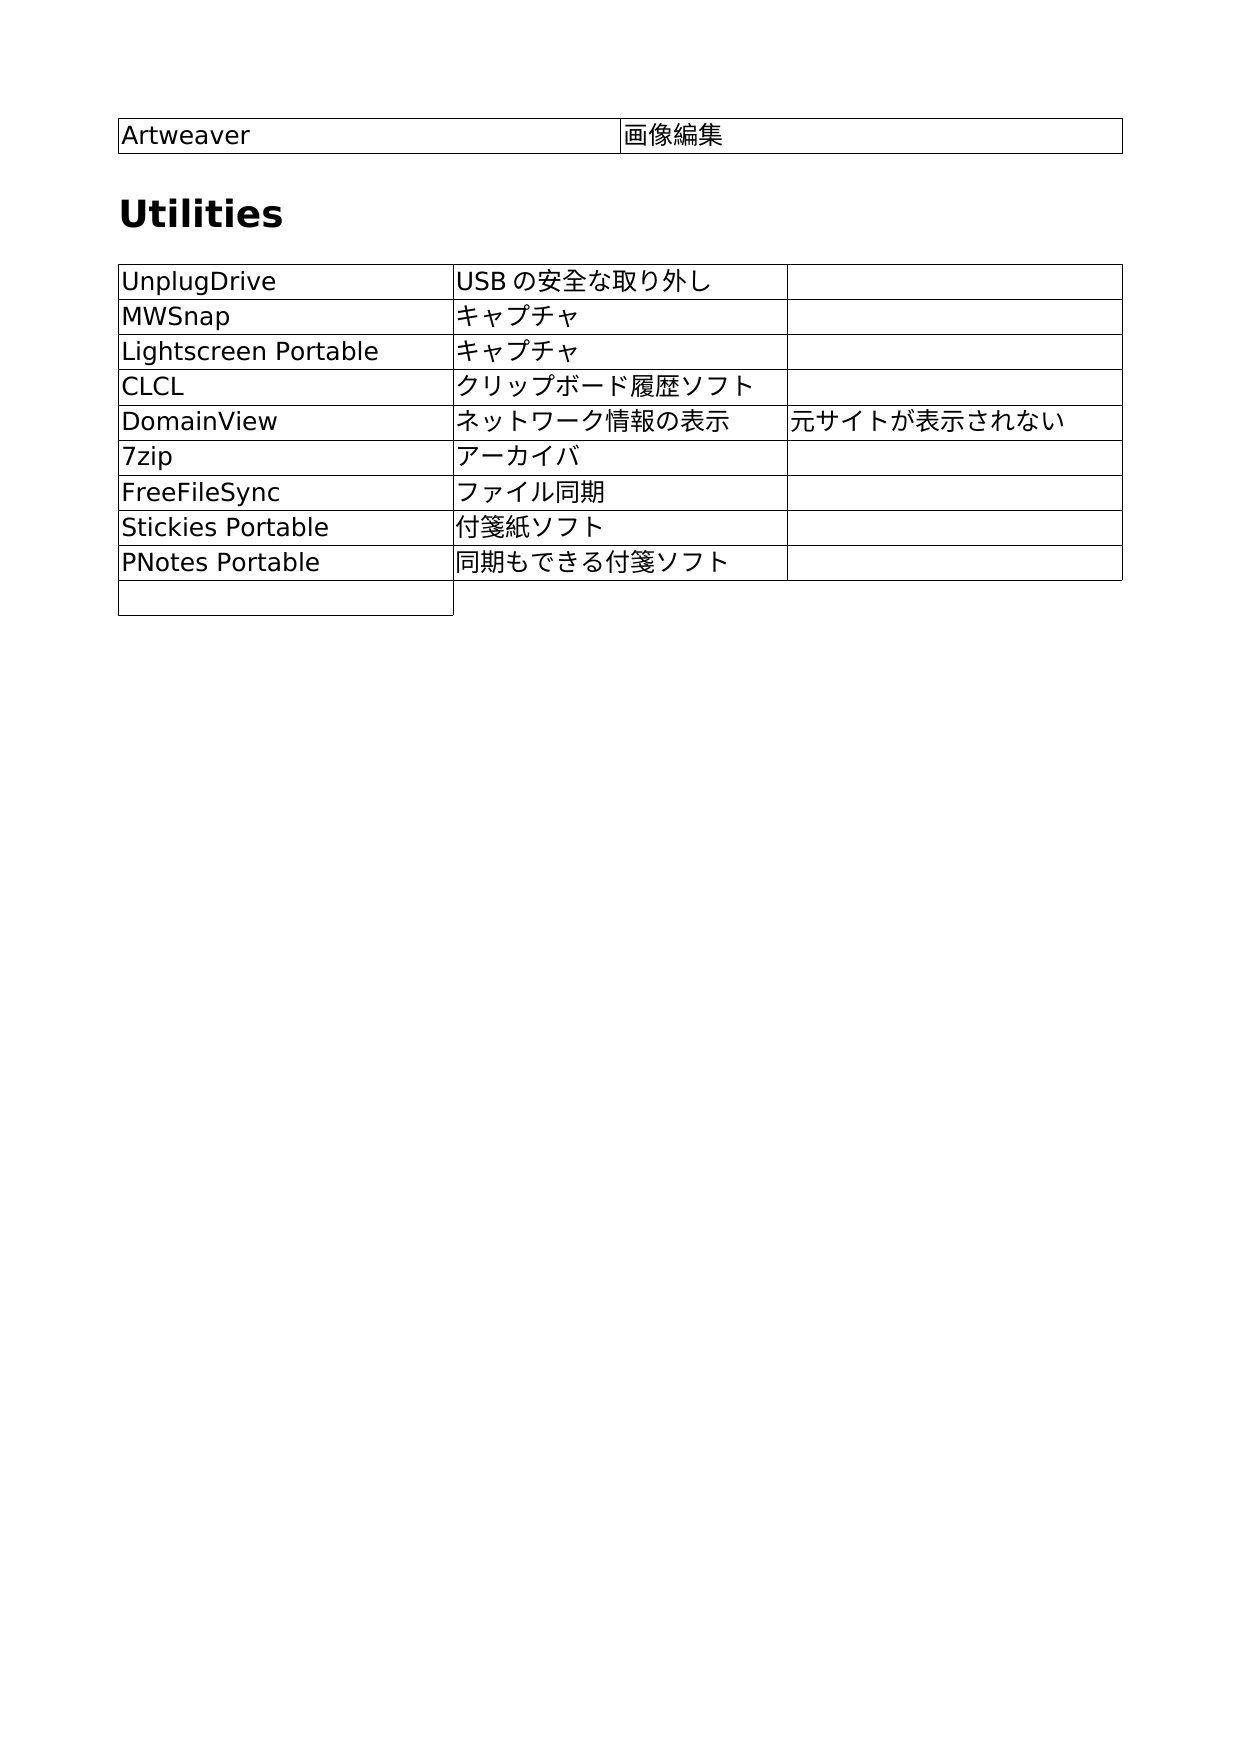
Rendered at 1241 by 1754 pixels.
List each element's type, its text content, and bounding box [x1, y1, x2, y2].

table_cell MWSnap [119, 300, 453, 334]
table_cell [788, 370, 1122, 404]
table_cell [788, 300, 1122, 334]
table_cell [788, 441, 1122, 475]
table_cell 元サイトが表示されない [788, 406, 1122, 439]
table_cell 同期もできる付箋ソフト [454, 546, 787, 580]
table_header UnplugDrive [119, 265, 453, 299]
table_cell キャプチャ [454, 300, 787, 334]
table_cell アーカイバ [454, 441, 787, 475]
table_cell クリップボード履歴ソフト [454, 370, 787, 404]
table_cell キャプチャ [454, 335, 787, 369]
table_cell [788, 511, 1122, 545]
table_cell Artweaver [119, 119, 620, 153]
table_cell [119, 581, 453, 615]
table_cell [788, 476, 1122, 510]
table_cell PNotes Portable [119, 546, 453, 580]
table_cell 画像編集 [621, 119, 1122, 153]
table_cell CLCL [119, 370, 453, 404]
table_cell ネットワーク情報の表示 [454, 406, 787, 439]
table_cell ファイル同期 [454, 476, 787, 510]
table_cell [788, 546, 1122, 580]
table_cell Lightscreen Portable [119, 335, 453, 369]
table_cell 付箋紙ソフト [454, 511, 787, 545]
table_cell Stickies Portable [119, 511, 453, 545]
table_cell DomainView [119, 406, 453, 439]
subtitle Utilities [118, 193, 1122, 237]
table_header [788, 265, 1122, 299]
table_header USBの安全な取り外し [454, 265, 787, 299]
table_cell 7zip [119, 441, 453, 475]
table_cell FreeFileSync [119, 476, 453, 510]
table_cell [788, 335, 1122, 369]
